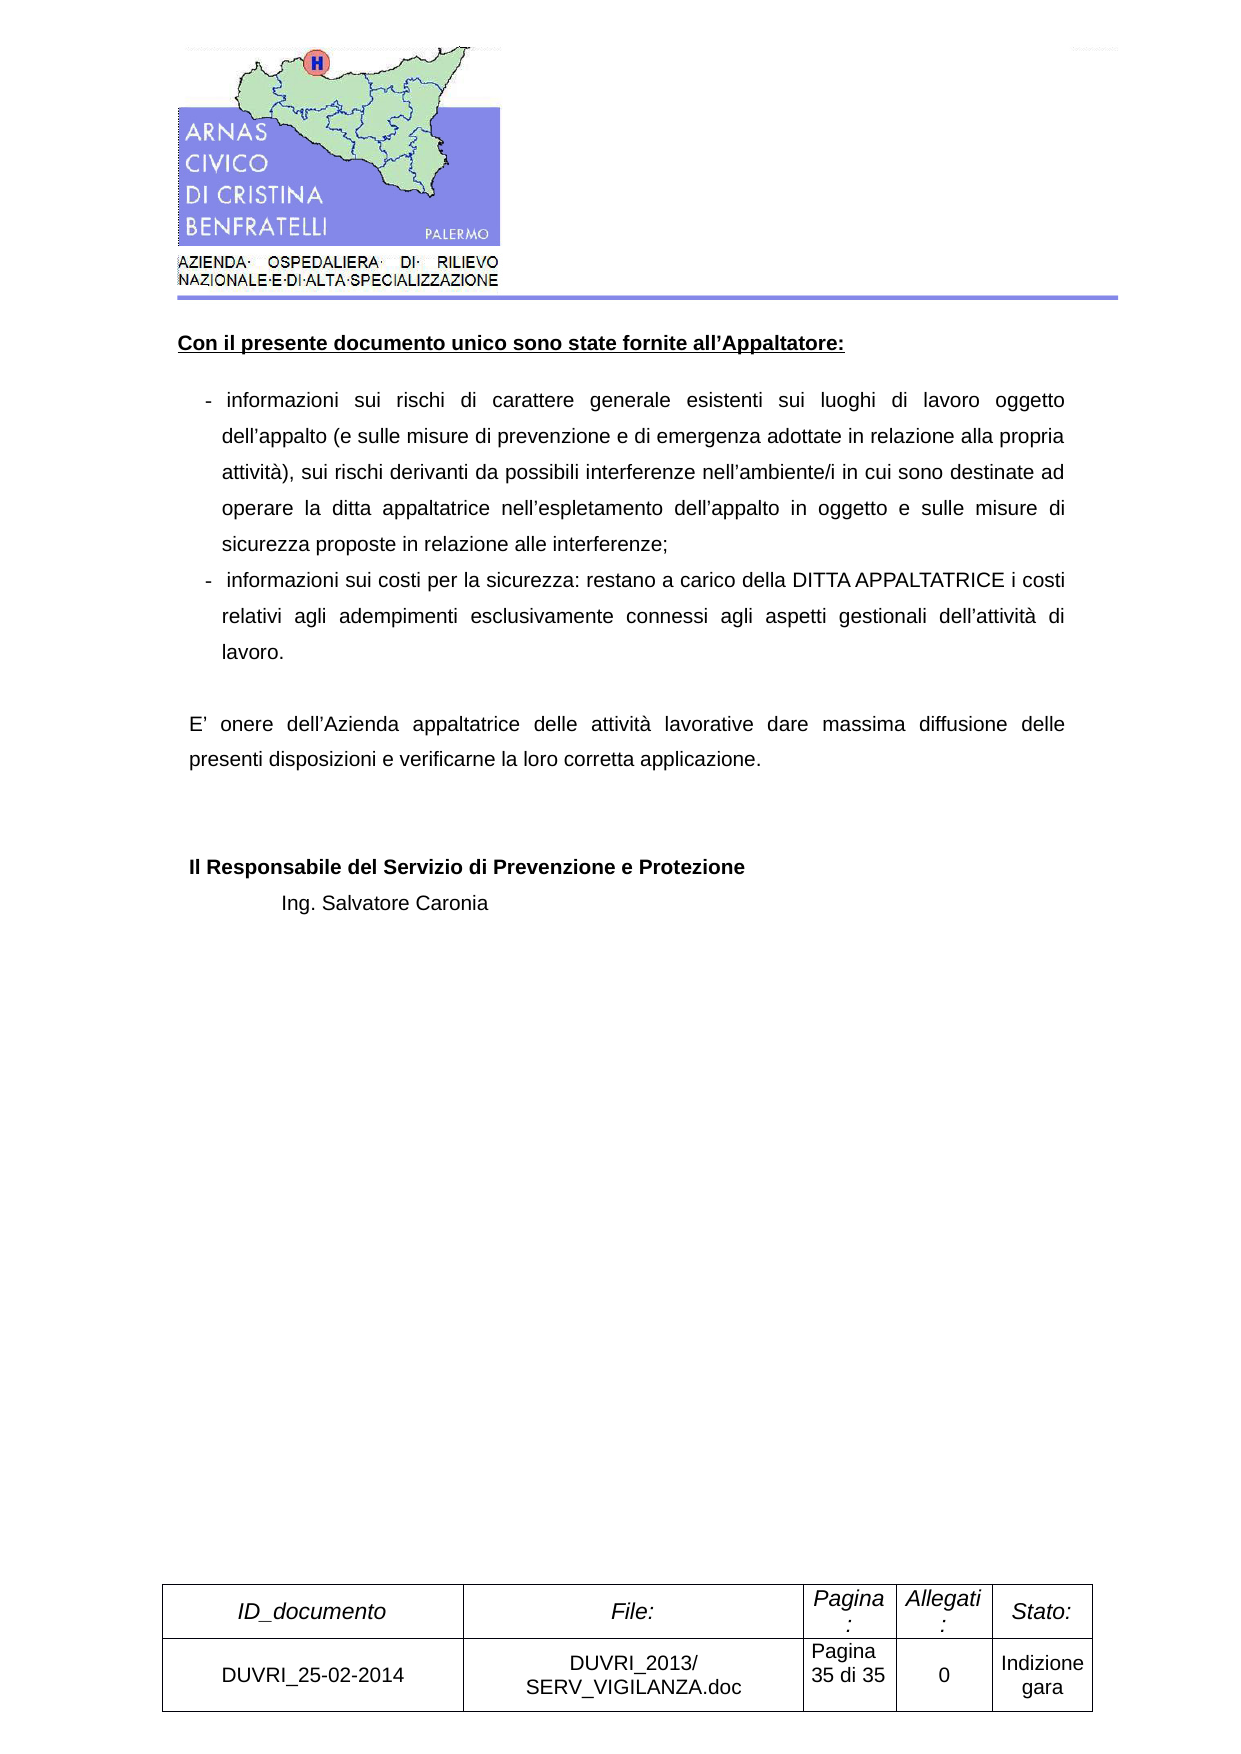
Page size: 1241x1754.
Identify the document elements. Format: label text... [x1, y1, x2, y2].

list informazioni sui costi per la sicurezza: restano a carico della DITTA APPALTATRICE i costi relativi agli adempimenti esclusivamente connessi agli aspetti gestionali dell’attività di lavoro. [205, 567, 1066, 663]
text Il Responsabile del Servizio di Prevenzione e Protezione [189, 855, 1066, 879]
picture [177, 44, 1119, 304]
text Con il presente documento unico sono state fornite all’Appaltatore: [177, 304, 1066, 362]
text E’ onere dell’Azienda appaltatrice delle attività lavorative dare massima diffusione delle presenti disposizioni e verificarne la loro corretta applicazione. [189, 711, 1066, 771]
text Ing. Salvatore Caronia [177, 891, 1066, 915]
list informazioni sui rischi di carattere generale esistenti sui luoghi di lavoro oggetto dell’appalto (e sulle misure di prevenzione e di emergenza adottate in relazione alla propria attività), sui rischi derivanti da possibili interferenze nell’ambiente/i in cui sono destinate ad operare la ditta appaltatrice nell’espletamento dell’appalto in oggetto e sulle misure di sicurezza proposte in relazione alle interferenze; [205, 387, 1066, 555]
